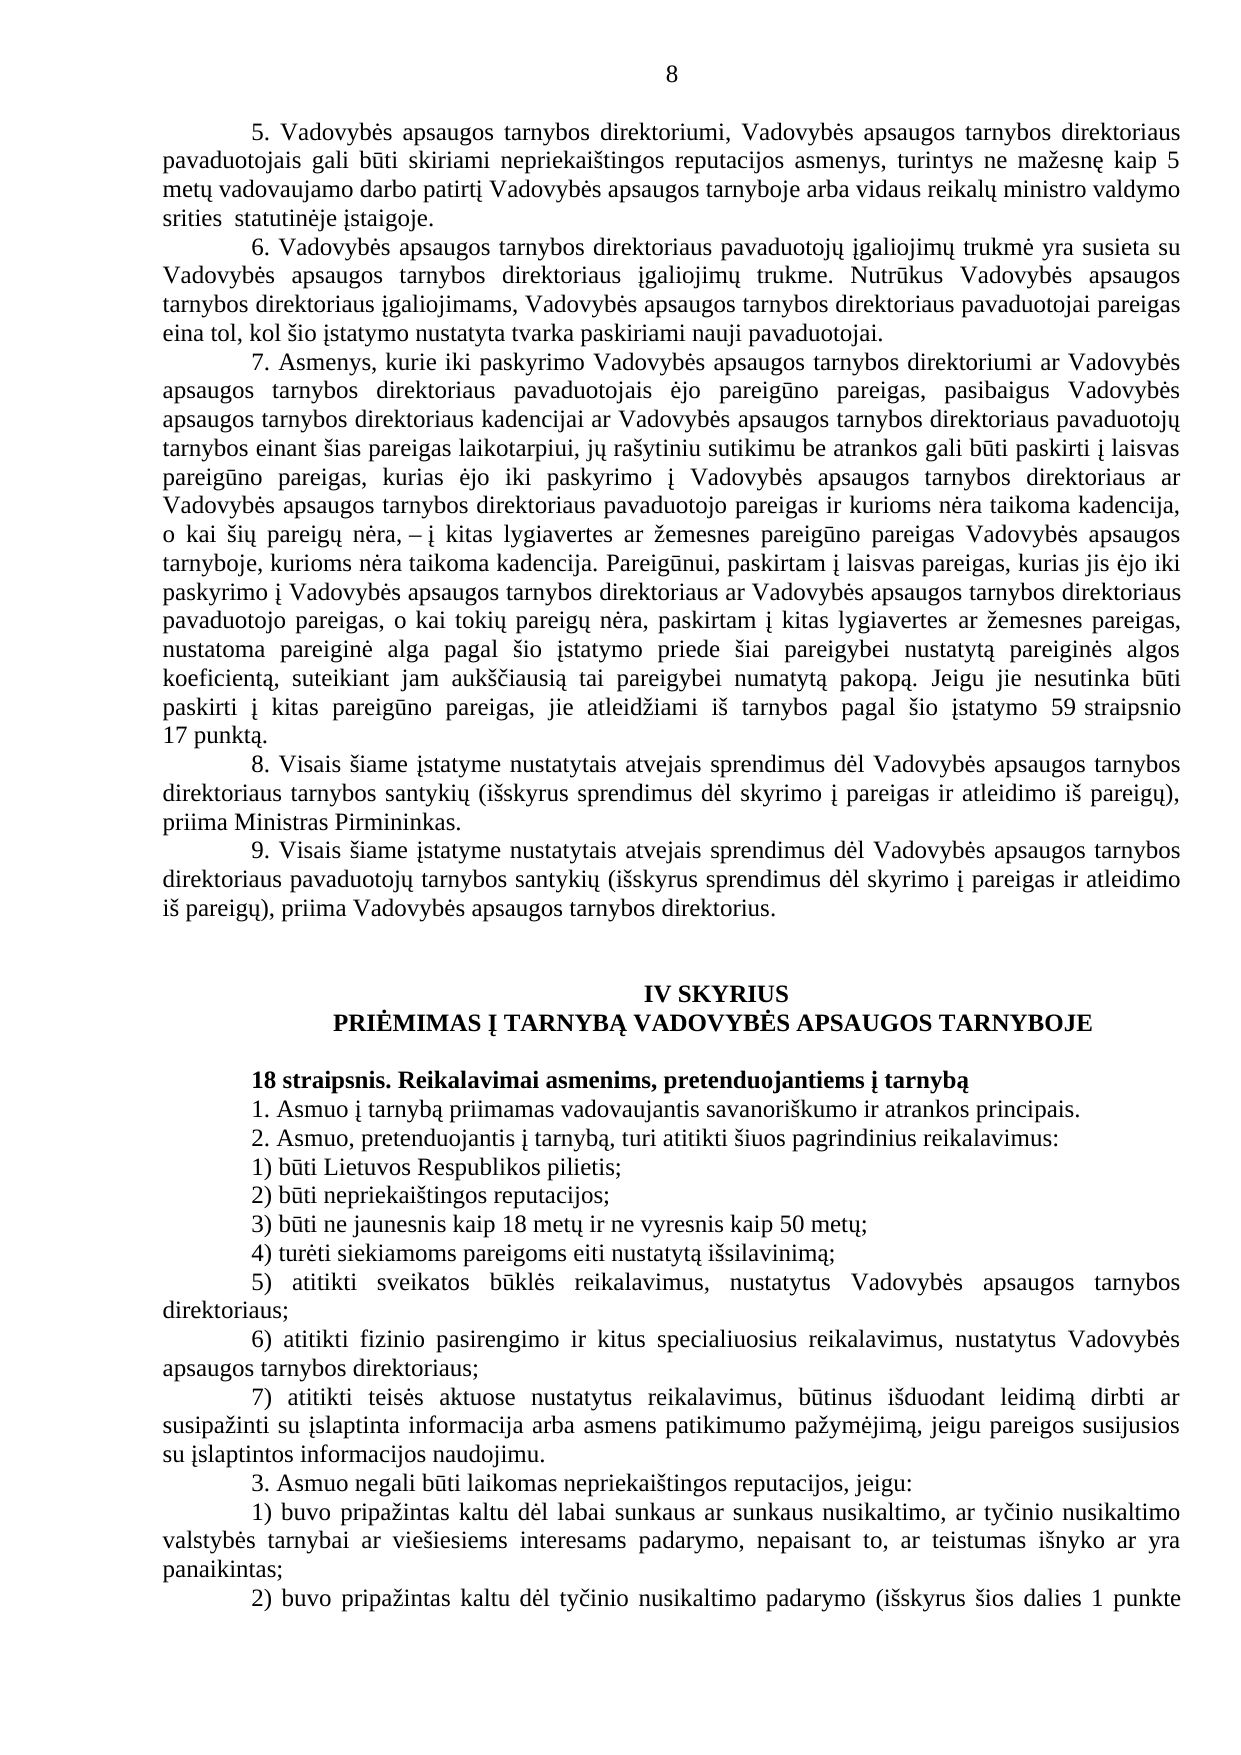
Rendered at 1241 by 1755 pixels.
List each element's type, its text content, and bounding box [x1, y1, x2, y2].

text 3. Asmuo negali būti laikomas nepriekaištingos reputacijos, jeigu: [162, 1468, 1181, 1497]
text 18 straipsnis. Reikalavimai asmenims, pretenduojantiems į tarnybą [162, 1065, 1181, 1094]
text 1) būti Lietuvos Respublikos pilietis; [162, 1152, 1181, 1180]
text PRIĖMIMAS Į TARNYBĄ VADOVYBĖS APSAUGOS TARNYBOJE [162, 1008, 1181, 1037]
text 6) atitikti fizinio pasirengimo ir kitus specialiuosius reikalavimus, nustatytus Vadovybės apsaugos tarnybos direktoriaus; [162, 1324, 1181, 1382]
text 2) būti nepriekaištingos reputacijos; [162, 1180, 1181, 1209]
text 9. Visais šiame įstatyme nustatytais atvejais sprendimus dėl Vadovybės apsaugos tarnybos direktoriaus pavaduotojų tarnybos santykių (išskyrus sprendimus dėl skyrimo į pareigas ir atleidimo iš pareigų), priima Vadovybės apsaugos tarnybos direktorius. [162, 835, 1181, 922]
text 5. Vadovybės apsaugos tarnybos direktoriumi, Vadovybės apsaugos tarnybos direktoriaus pavaduotojais gali būti skiriami nepriekaištingos reputacijos asmenys, turintys ne mažesnę kaip 5 metų vadovaujamo darbo patirtį Vadovybės apsaugos tarnyboje arba vidaus reikalų ministro valdymo srities statutinėje įstaigoje. [162, 117, 1181, 232]
text 7) atitikti teisės aktuose nustatytus reikalavimus, būtinus išduodant leidimą dirbti ar susipažinti su įslaptinta informacija arba asmens patikimumo pažymėjimą, jeigu pareigos susijusios su įslaptintos informacijos naudojimu. [162, 1382, 1181, 1468]
text 8. Visais šiame įstatyme nustatytais atvejais sprendimus dėl Vadovybės apsaugos tarnybos direktoriaus tarnybos santykių (išskyrus sprendimus dėl skyrimo į pareigas ir atleidimo iš pareigų), priima Ministras Pirmininkas. [162, 749, 1181, 835]
text 1) buvo pripažintas kaltu dėl labai sunkaus ar sunkaus nusikaltimo, ar tyčinio nusikaltimo valstybės tarnybai ar viešiesiems interesams padarymo, nepaisant to, ar teistumas išnyko ar yra panaikintas; [162, 1497, 1181, 1583]
text 1. Asmuo į tarnybą priimamas vadovaujantis savanoriškumo ir atrankos principais. [162, 1094, 1181, 1123]
text 4) turėti siekiamoms pareigoms eiti nustatytą išsilavinimą; [162, 1238, 1181, 1267]
text 2) buvo pripažintas kaltu dėl tyčinio nusikaltimo padarymo (išskyrus šios dalies 1 punkte [162, 1583, 1181, 1612]
text 3) būti ne jaunesnis kaip 18 metų ir ne vyresnis kaip 50 metų; [162, 1209, 1181, 1238]
text 6. Vadovybės apsaugos tarnybos direktoriaus pavaduotojų įgaliojimų trukmė yra susieta su Vadovybės apsaugos tarnybos direktoriaus įgaliojimų trukme. Nutrūkus Vadovybės apsaugos tarnybos direktoriaus įgaliojimams, Vadovybės apsaugos tarnybos direktoriaus pavaduotojai pareigas eina tol, kol šio įstatymo nustatyta tvarka paskiriami nauji pavaduotojai. [162, 232, 1181, 347]
text IV SKYRIUS [162, 979, 1181, 1008]
text 2. Asmuo, pretenduojantis į tarnybą, turi atitikti šiuos pagrindinius reikalavimus: [162, 1123, 1181, 1152]
text 7. Asmenys, kurie iki paskyrimo Vadovybės apsaugos tarnybos direktoriumi ar Vadovybės apsaugos tarnybos direktoriaus pavaduotojais ėjo pareigūno pareigas, pasibaigus Vadovybės apsaugos tarnybos direktoriaus kadencijai ar Vadovybės apsaugos tarnybos direktoriaus pavaduotojų tarnybos einant šias pareigas laikotarpiui, jų rašytiniu sutikimu be atrankos gali būti paskirti į laisvas pareigūno pareigas, kurias ėjo iki paskyrimo į Vadovybės apsaugos tarnybos direktoriaus ar Vadovybės apsaugos tarnybos direktoriaus pavaduotojo pareigas ir kurioms nėra taikoma kadencija, o kai šių pareigų nėra, – į kitas lygiavertes ar žemesnes pareigūno pareigas Vadovybės apsaugos tarnyboje, kurioms nėra taikoma kadencija. Pareigūnui, paskirtam į laisvas pareigas, kurias jis ėjo iki paskyrimo į Vadovybės apsaugos tarnybos direktoriaus ar Vadovybės apsaugos tarnybos direktoriaus pavaduotojo pareigas, o kai tokių pareigų nėra, paskirtam į kitas lygiavertes ar žemesnes pareigas, nustatoma pareiginė alga pagal šio įstatymo priede šiai pareigybei nustatytą pareiginės algos koeficientą, suteikiant jam aukščiausią tai pareigybei numatytą pakopą. Jeigu jie nesutinka būti paskirti į kitas pareigūno pareigas, jie atleidžiami iš tarnybos pagal šio įstatymo 59 straipsnio 17 punktą. [162, 347, 1181, 749]
text 5) atitikti sveikatos būklės reikalavimus, nustatytus Vadovybės apsaugos tarnybos direktoriaus; [162, 1267, 1181, 1324]
